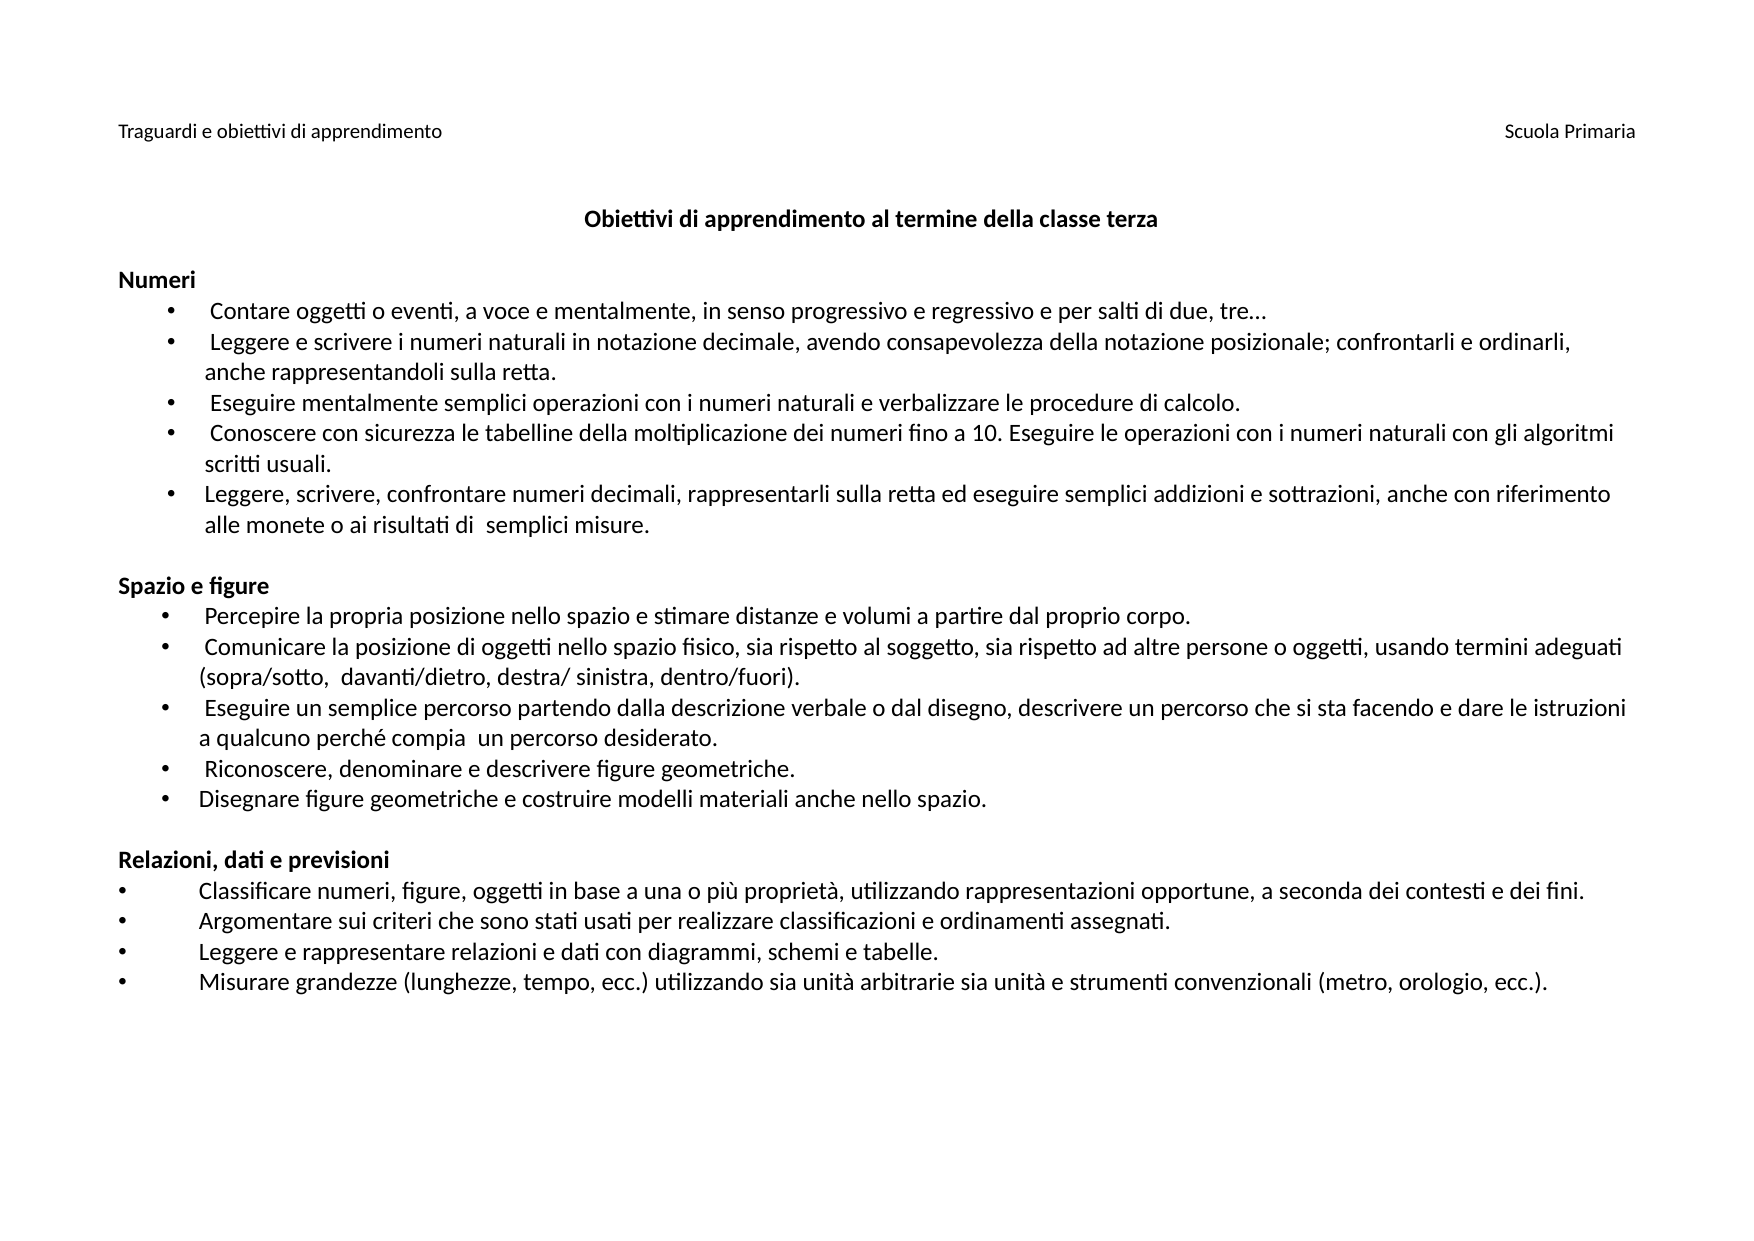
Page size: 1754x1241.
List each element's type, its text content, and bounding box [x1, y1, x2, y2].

list Leggere e scrivere i numeri naturali in notazione decimale, avendo consapevolezza della notazione posizionale; confrontarli e ordinarli, anche rappresentandoli sulla retta. [167, 326, 1636, 387]
list Eseguire mentalmente semplici operazioni con i numeri naturali e verbalizzare le procedure di calcolo. [167, 387, 1636, 417]
text Relazioni, dati e previsioni [118, 844, 1636, 875]
text Obiettivi di apprendimento al termine della classe terza [118, 203, 1636, 234]
list Disegnare figure geometriche e costruire modelli materiali anche nello spazio. [161, 783, 1636, 814]
list Leggere, scrivere, confrontare numeri decimali, rappresentarli sulla retta ed eseguire semplici addizioni e sottrazioni, anche con riferimento alle monete o ai risultati di semplici misure. [167, 478, 1636, 539]
text Numeri [118, 264, 1636, 295]
list Comunicare la posizione di oggetti nello spazio fisico, sia rispetto al soggetto, sia rispetto ad altre persone o oggetti, usando termini adeguati (sopra/sotto, davanti/dietro, destra/ sinistra, dentro/fuori). [161, 631, 1636, 692]
list Leggere e rappresentare relazioni e dati con diagrammi, schemi e tabelle. [118, 936, 1636, 967]
list Conoscere con sicurezza le tabelline della moltiplicazione dei numeri fino a 10. Eseguire le operazioni con i numeri naturali con gli algoritmi scritti usuali. [167, 417, 1636, 478]
list Contare oggetti o eventi, a voce e mentalmente, in senso progressivo e regressivo e per salti di due, tre… [167, 295, 1636, 326]
list Misurare grandezze (lunghezze, tempo, ecc.) utilizzando sia unità arbitrarie sia unità e strumenti convenzionali (metro, orologio, ecc.). [118, 967, 1636, 997]
list Eseguire un semplice percorso partendo dalla descrizione verbale o dal disegno, descrivere un percorso che si sta facendo e dare le istruzioni a qualcuno perché compia un percorso desiderato. [161, 692, 1636, 753]
list Argomentare sui criteri che sono stati usati per realizzare classificazioni e ordinamenti assegnati. [118, 906, 1636, 936]
text Spazio e figure [118, 570, 1636, 600]
list Classificare numeri, figure, oggetti in base a una o più proprietà, utilizzando rappresentazioni opportune, a seconda dei contesti e dei fini. [118, 875, 1636, 906]
list Riconoscere, denominare e descrivere figure geometriche. [161, 753, 1636, 783]
list Percepire la propria posizione nello spazio e stimare distanze e volumi a partire dal proprio corpo. [161, 600, 1636, 631]
